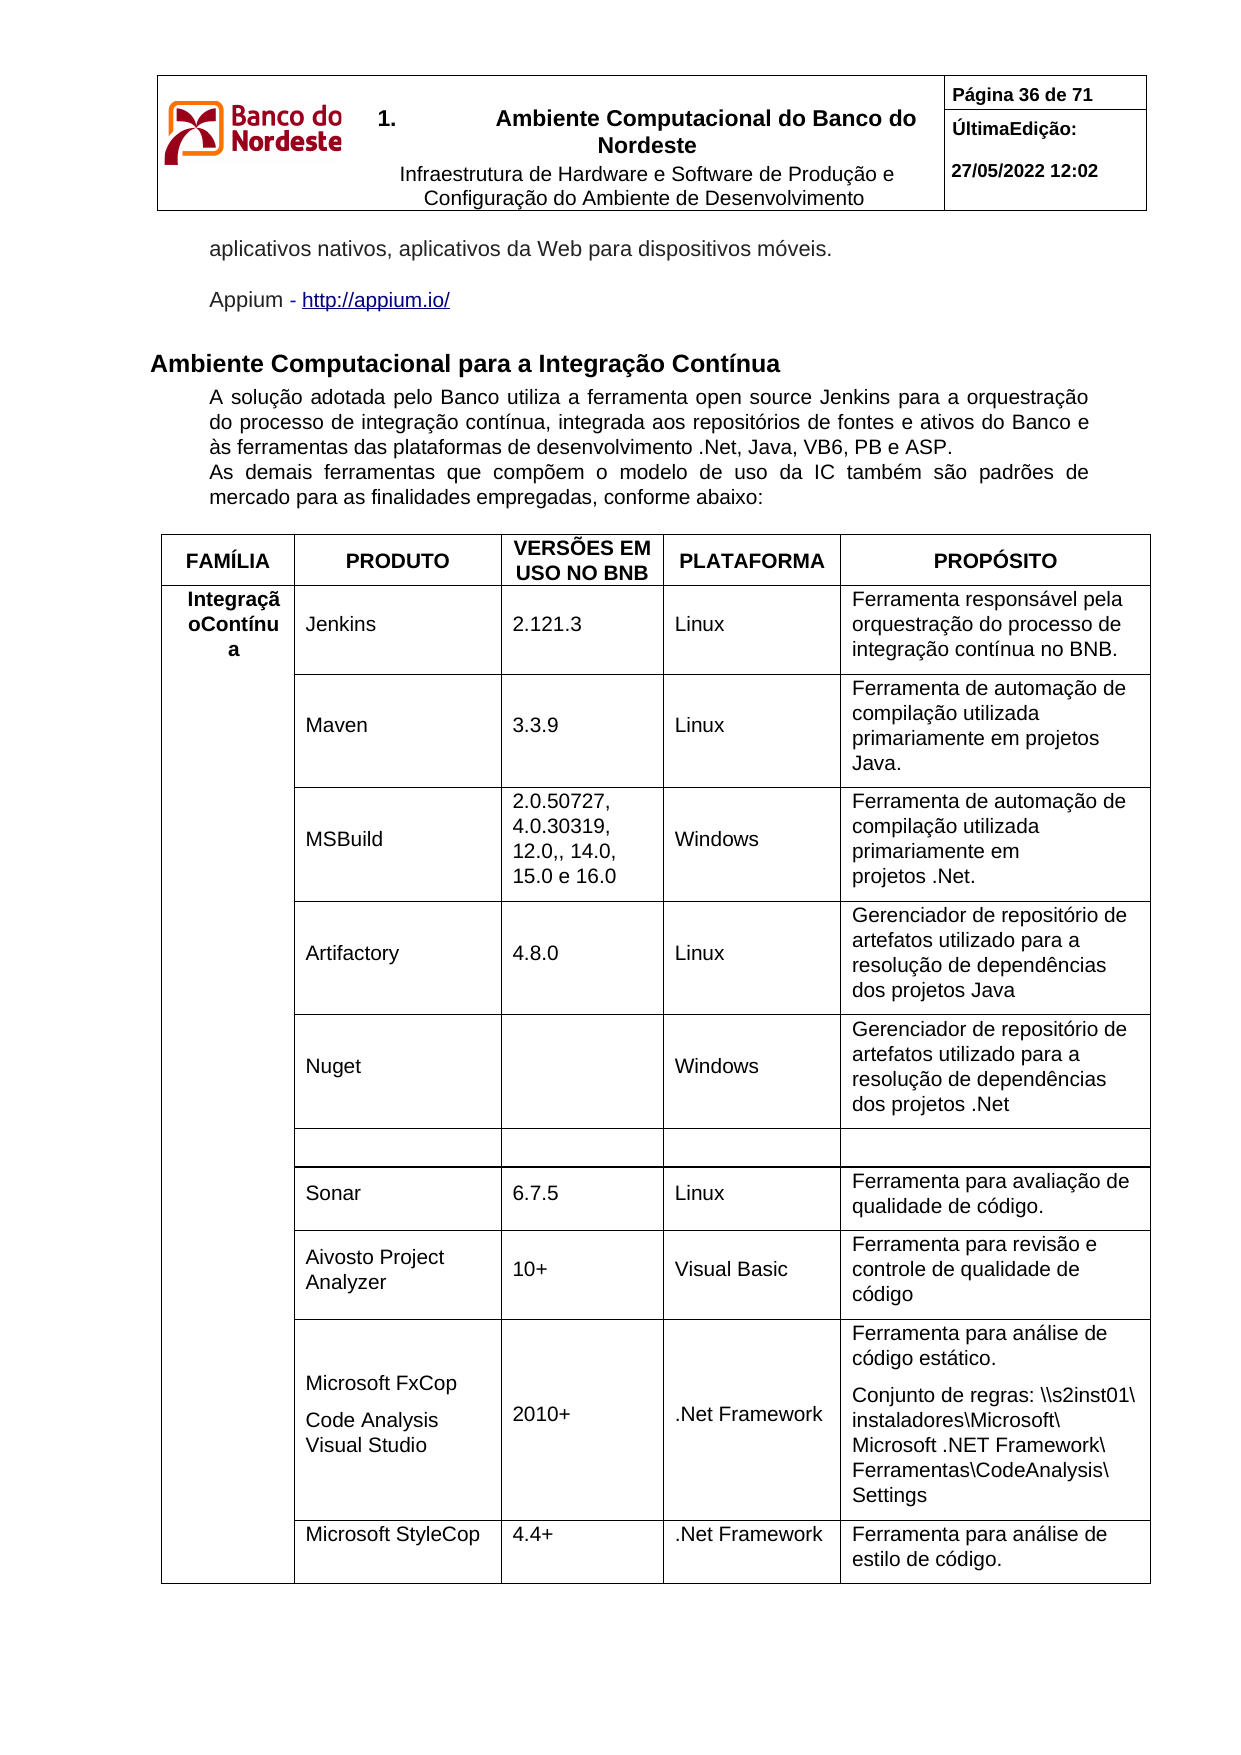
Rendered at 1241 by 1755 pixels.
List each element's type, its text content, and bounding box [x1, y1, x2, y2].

table_cell [664, 1129, 840, 1166]
table_cell Ferramenta para análise de estilo de código. [841, 1521, 1150, 1583]
table_cell Ferramenta para análise de código estático. Conjunto de regras: \\s2inst01\instaladores\Microsoft\Microsoft .NET Framework\Ferramentas\CodeAnalysis\Settings [841, 1320, 1150, 1519]
text As demais ferramentas que compõem o modelo de uso da IC também são padrões de mercado para as finalidades empregadas, conforme abaixo: [209, 459, 1090, 509]
table_cell Ferramenta para avaliação de qualidade de código. [841, 1168, 1150, 1230]
table_cell IntegraçãoContínua [162, 586, 294, 1583]
table_cell 10+ [502, 1231, 663, 1318]
table_header VERSÕES EM USO NO BNB [502, 535, 663, 585]
table_header FAMÍLIA [162, 535, 294, 585]
table_cell Linux [664, 586, 840, 674]
table_cell [295, 1129, 501, 1166]
table_header PRODUTO [295, 535, 501, 585]
table_cell Linux [664, 902, 840, 1014]
table_cell Ferramenta responsável pela orquestração do processo de integração contínua no BNB. [841, 586, 1150, 674]
table_cell Linux [664, 675, 840, 787]
table_cell Maven [295, 675, 501, 787]
table_cell Gerenciador de repositório de artefatos utilizado para a resolução de dependências dos projetos .Net [841, 1015, 1150, 1128]
table_cell MSBuild [295, 788, 501, 901]
table_header PROPÓSITO [841, 535, 1150, 585]
table_header PLATAFORMA [664, 535, 840, 585]
table_cell Gerenciador de repositório de artefatos utilizado para a resolução de dependências dos projetos Java [841, 902, 1150, 1014]
table_cell [502, 1015, 663, 1128]
table_cell 2.121.3 [502, 586, 663, 674]
text Appium - http://appium.io/ [209, 286, 1090, 312]
table_cell Visual Basic [664, 1231, 840, 1318]
table_cell 6.7.5 [502, 1168, 663, 1230]
table_cell Windows [664, 788, 840, 901]
table_cell 2010+ [502, 1320, 663, 1519]
table_cell 3.3.9 [502, 675, 663, 787]
table_cell .Net Framework [664, 1521, 840, 1583]
table_cell 2.0.50727, 4.0.30319, 12.0,, 14.0, 15.0 e 16.0 [502, 788, 663, 901]
table_cell Sonar [295, 1168, 501, 1230]
table_cell Microsoft StyleCop [295, 1521, 501, 1583]
table_cell Artifactory [295, 902, 501, 1014]
table_cell Nuget [295, 1015, 501, 1128]
table_cell 4.8.0 [502, 902, 663, 1014]
table_cell Ferramenta de automação de compilação utilizada primariamente em projetos Java. [841, 675, 1150, 787]
table_cell Windows [664, 1015, 840, 1128]
table_cell 4.4+ [502, 1521, 663, 1583]
table_cell Aivosto Project Analyzer [295, 1231, 501, 1318]
table_cell [841, 1129, 1150, 1166]
table_cell [502, 1129, 663, 1166]
text aplicativos nativos, aplicativos da Web para dispositivos móveis. [209, 236, 1090, 261]
table_cell .Net Framework [664, 1320, 840, 1519]
table_cell Ferramenta de automação de compilação utilizada primariamente em projetos .Net. [841, 788, 1150, 901]
table_cell Jenkins [295, 586, 501, 674]
text A solução adotada pelo Banco utiliza a ferramenta open source Jenkins para a orquestração do processo de integração contínua, integrada aos repositórios de fontes e ativos do Banco e às ferramentas das plataformas de desenvolvimento .Net, Java, VB6, PB e ASP. [209, 384, 1090, 459]
table_cell Linux [664, 1168, 840, 1230]
table_cell Microsoft FxCop Code Analysis Visual Studio [295, 1320, 501, 1519]
subtitle Ambiente Computacional para a Integração Contínua [150, 349, 1090, 378]
table_cell Ferramenta para revisão e controle de qualidade de código [841, 1231, 1150, 1318]
